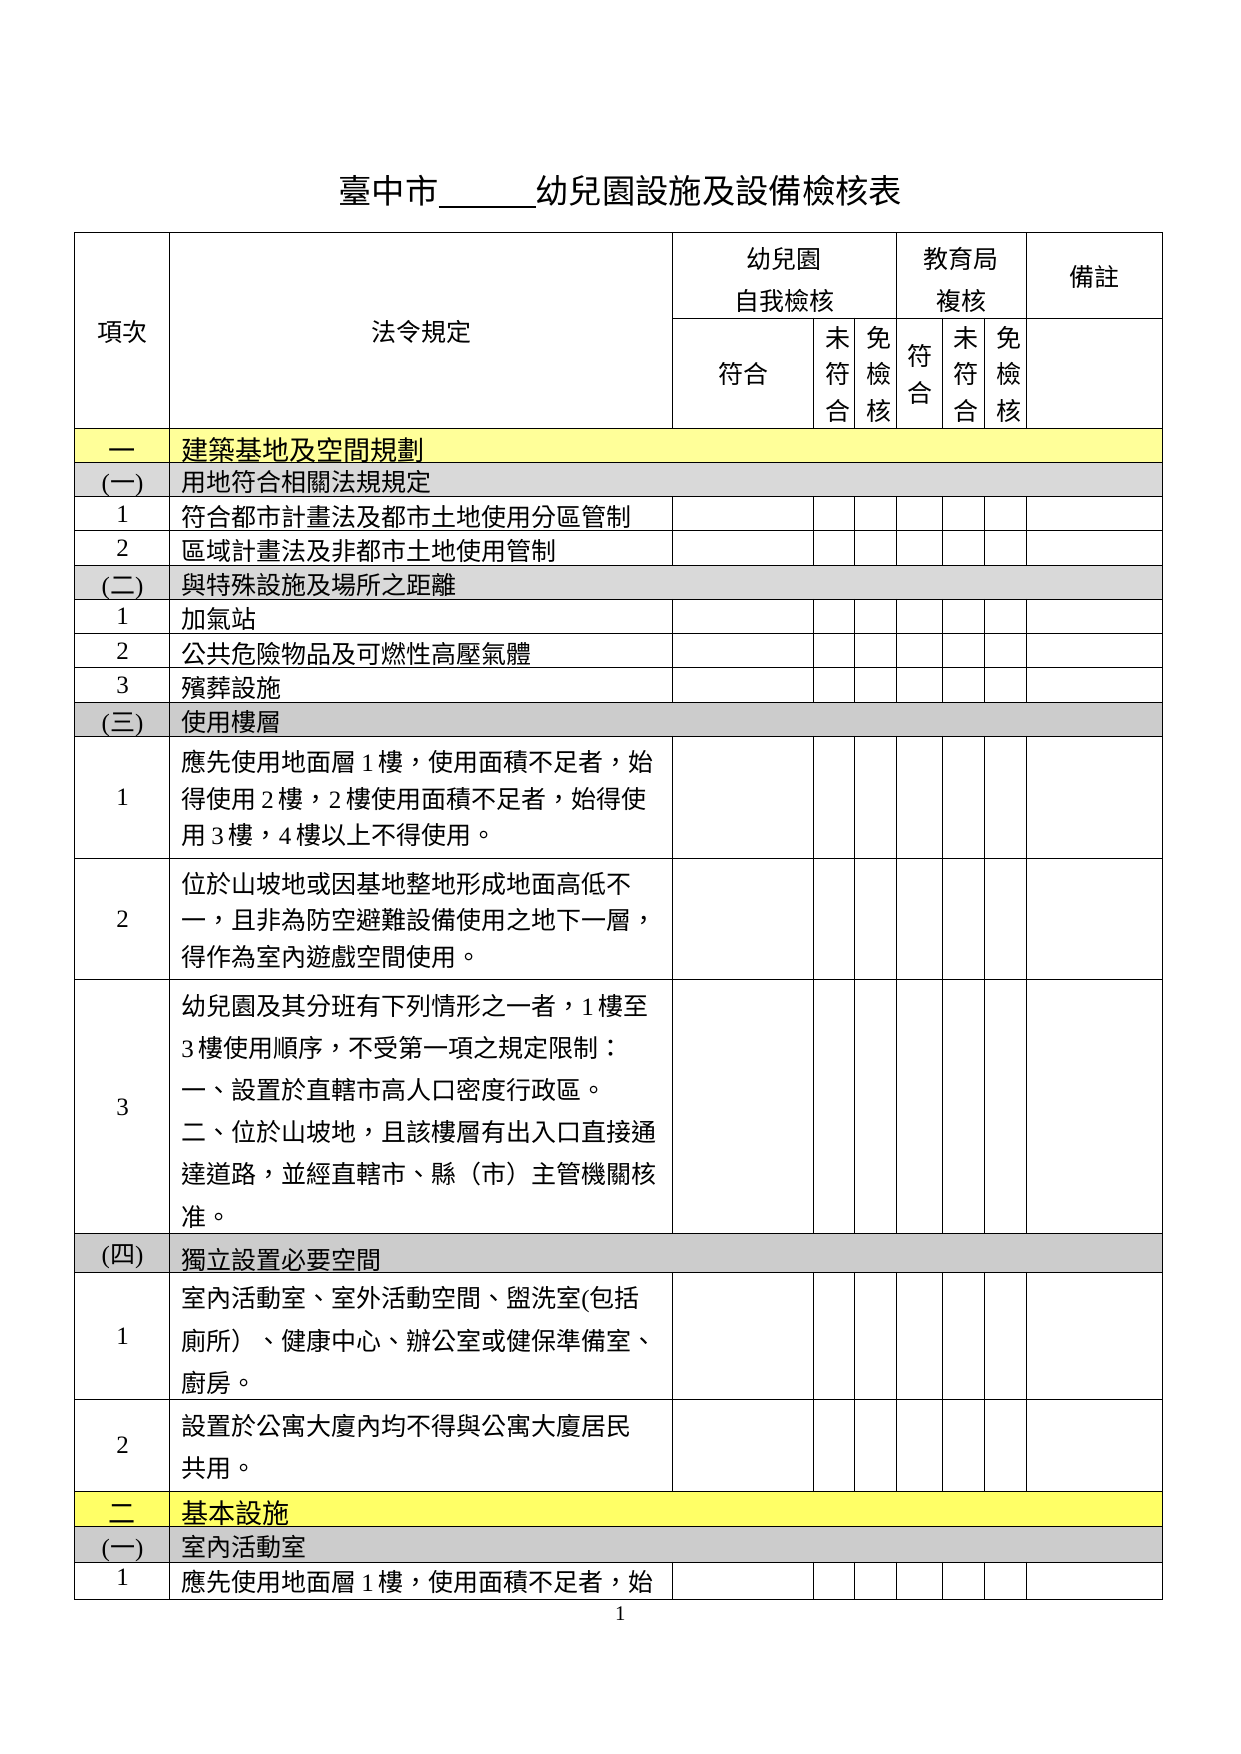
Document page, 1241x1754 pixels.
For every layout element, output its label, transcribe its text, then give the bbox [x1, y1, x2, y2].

table_cell [1027, 737, 1162, 857]
table_cell (二) [75, 566, 169, 599]
table_cell [897, 737, 942, 857]
table_cell (一) [75, 1527, 169, 1562]
table_cell [855, 1400, 896, 1491]
table_cell 1 [75, 497, 169, 530]
table_header 幼兒園 自我檢核 [673, 233, 896, 318]
table_cell 3 [75, 980, 169, 1233]
table_cell [1027, 497, 1162, 530]
table_cell [943, 634, 984, 667]
table_cell [673, 980, 813, 1233]
table_cell 2 [75, 634, 169, 667]
table_cell [985, 634, 1026, 667]
table_cell 2 [75, 859, 169, 979]
table_cell 殯葬設施 [170, 668, 672, 702]
table_cell [855, 859, 896, 979]
table_cell [814, 1400, 854, 1491]
table_cell [897, 1563, 942, 1599]
table_cell 3 [75, 668, 169, 702]
table_cell [897, 531, 942, 564]
table_cell [814, 737, 854, 857]
table_cell 建築基地及空間規劃 [170, 429, 1162, 462]
table_cell [1027, 980, 1162, 1233]
table_cell [1027, 1273, 1162, 1399]
table_cell [673, 531, 813, 564]
table_cell [1027, 531, 1162, 564]
table_cell [943, 737, 984, 857]
table_cell 免檢核 [855, 319, 896, 427]
table_cell [897, 859, 942, 979]
table_cell [943, 600, 984, 633]
table_cell [985, 1563, 1026, 1599]
table_cell [673, 600, 813, 633]
table_cell 加氣站 [170, 600, 672, 633]
table_cell [814, 859, 854, 979]
table_cell 公共危險物品及可燃性高壓氣體 [170, 634, 672, 667]
table_cell [943, 859, 984, 979]
table_cell 2 [75, 1400, 169, 1491]
table_cell [897, 1273, 942, 1399]
table_cell 應先使用地面層1樓，使用面積不足者，始 [170, 1563, 672, 1599]
table_cell [897, 1400, 942, 1491]
table_header 教育局 複核 [897, 233, 1026, 318]
table_cell [943, 1273, 984, 1399]
table_cell [1027, 634, 1162, 667]
table_cell 符合都市計畫法及都市土地使用分區管制 [170, 497, 672, 530]
table_cell [1027, 600, 1162, 633]
table_cell [897, 600, 942, 633]
table_cell [985, 737, 1026, 857]
table_cell 區域計畫法及非都市土地使用管制 [170, 531, 672, 564]
table_cell [985, 531, 1026, 564]
table_cell [1027, 1563, 1162, 1599]
table_cell [985, 859, 1026, 979]
table_cell [1027, 1400, 1162, 1491]
table_cell [814, 531, 854, 564]
table_cell 室內活動室、室外活動空間、盥洗室(包括 廁所）、健康中心、辦公室或健保準備室、 廚房。 [170, 1273, 672, 1399]
table_cell [1027, 319, 1162, 427]
table_cell [855, 497, 896, 530]
table_cell 與特殊設施及場所之距離 [170, 566, 1162, 599]
table_cell [943, 531, 984, 564]
table_cell 1 [75, 737, 169, 857]
table_cell [855, 980, 896, 1233]
table_cell [943, 668, 984, 702]
table_cell [985, 668, 1026, 702]
table_cell 未符合 [943, 319, 984, 427]
table_cell (一) [75, 463, 169, 496]
table_header 備註 [1027, 233, 1162, 318]
table_cell (四) [75, 1234, 169, 1272]
table_cell [673, 634, 813, 667]
table_cell [814, 980, 854, 1233]
table_cell 位於山坡地或因基地整地形成地面高低不一，且非為防空避難設備使用之地下一層，得作為室內遊戲空間使用。 [170, 859, 672, 979]
table_cell [1027, 859, 1162, 979]
table_cell 二 [75, 1492, 169, 1526]
table_cell [855, 1563, 896, 1599]
table_cell [814, 497, 854, 530]
table_cell [673, 1563, 813, 1599]
table_cell [673, 1400, 813, 1491]
table_cell [985, 1273, 1026, 1399]
table_header 項次 [75, 233, 169, 427]
table_cell [897, 668, 942, 702]
table_cell [943, 980, 984, 1233]
table_cell 免檢核 [985, 319, 1026, 427]
text 臺中市 幼兒園設施及設備檢核表 [187, 164, 1053, 213]
table_cell [855, 634, 896, 667]
table_cell [673, 668, 813, 702]
table_cell [673, 859, 813, 979]
table_cell [673, 497, 813, 530]
table_cell 符合 [673, 319, 813, 427]
table_cell [855, 668, 896, 702]
table_cell 基本設施 [170, 1492, 1162, 1526]
table_cell [1027, 668, 1162, 702]
table_cell 使用樓層 [170, 703, 1162, 736]
table_cell 1 [75, 1273, 169, 1399]
table_cell [943, 1400, 984, 1491]
table_cell [943, 497, 984, 530]
table_cell [897, 980, 942, 1233]
table_cell 2 [75, 531, 169, 564]
table_cell [985, 497, 1026, 530]
table_cell [814, 668, 854, 702]
table_cell 設置於公寓大廈內均不得與公寓大廈居民 共用。 [170, 1400, 672, 1491]
table_cell [855, 531, 896, 564]
table_cell [814, 600, 854, 633]
table_cell [985, 1400, 1026, 1491]
table_cell [814, 634, 854, 667]
table_cell [985, 600, 1026, 633]
table_cell 一 [75, 429, 169, 462]
table_cell 幼兒園及其分班有下列情形之一者，1樓至 3樓使用順序，不受第一項之規定限制： 一、設置於直轄市高人口密度行政區。 二、位於山坡地，且該樓層有出入口直接通 達道路，並經直轄市、縣（市）主管機關核 准。 [170, 980, 672, 1233]
table_cell 應先使用地面層1樓，使用面積不足者，始得使用2樓，2樓使用面積不足者，始得使用3樓，4樓以上不得使用。 [170, 737, 672, 857]
table_cell 用地符合相關法規規定 [170, 463, 1162, 496]
table_cell 獨立設置必要空間 [170, 1234, 1162, 1272]
table_cell 未符合 [814, 319, 854, 427]
table_cell [814, 1563, 854, 1599]
table_cell (三) [75, 703, 169, 736]
table_cell 1 [75, 1563, 169, 1599]
table_cell [673, 737, 813, 857]
table_cell [897, 497, 942, 530]
table_header 法令規定 [170, 233, 672, 427]
table_cell [897, 634, 942, 667]
table_cell [814, 1273, 854, 1399]
table_cell [943, 1563, 984, 1599]
table_cell [673, 1273, 813, 1399]
table_cell [855, 600, 896, 633]
table_cell [855, 737, 896, 857]
table_cell 符合 [897, 319, 942, 427]
table_cell 1 [75, 600, 169, 633]
table_cell [855, 1273, 896, 1399]
table_cell 室內活動室 [170, 1527, 1162, 1562]
table_cell [985, 980, 1026, 1233]
